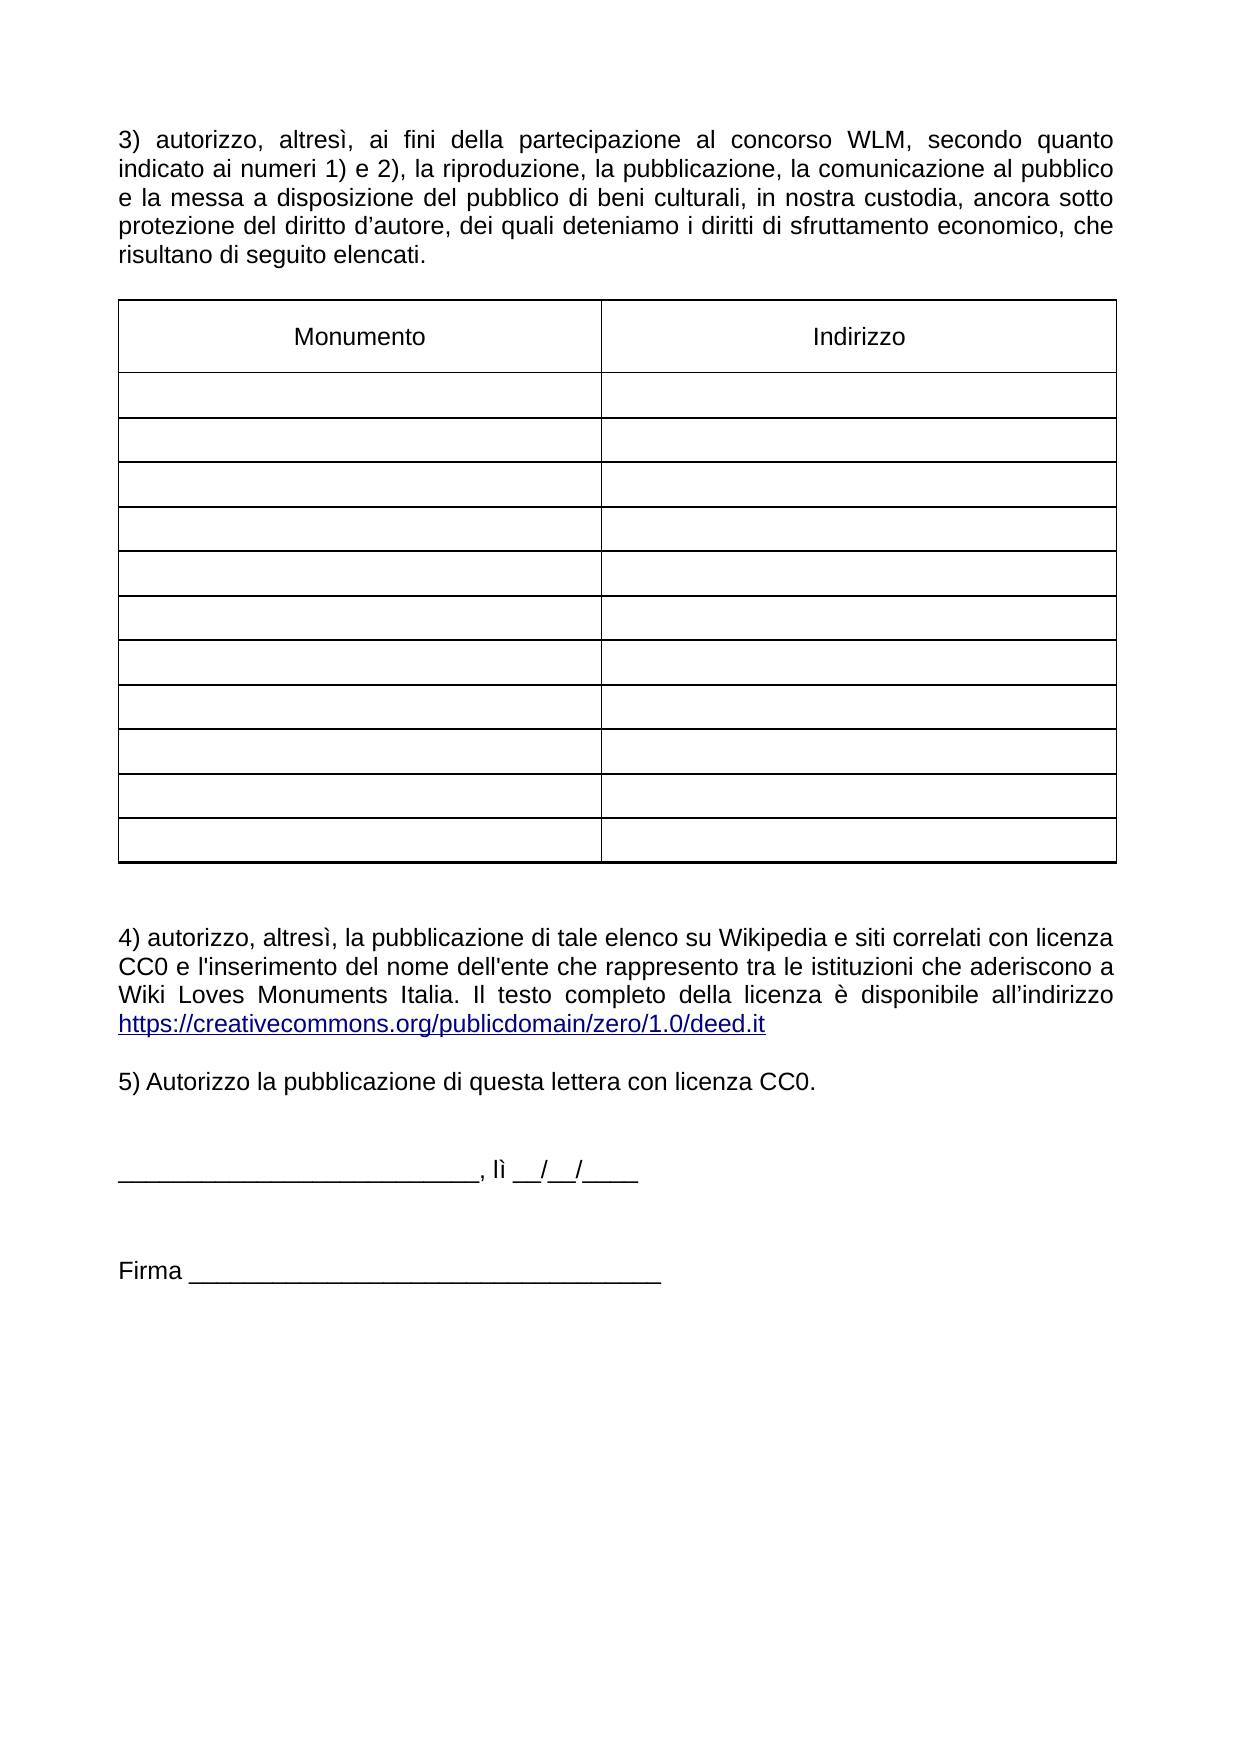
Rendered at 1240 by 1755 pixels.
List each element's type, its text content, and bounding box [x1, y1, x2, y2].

table_cell [602, 775, 1116, 817]
table_cell [602, 819, 1116, 861]
text 3) autorizzo, altresì, ai fini della partecipazione al concorso WLM, secondo quanto indicato ai numeri 1) e 2), la riproduzione, la pubblicazione, la comunicazione al pubblico e la messa a disposizione del pubblico di beni culturali, in nostra custodia, ancora sotto protezione del diritto d’autore, dei quali deteniamo i diritti di sfruttamento economico, che risultano di seguito elencati. [118, 125, 1116, 269]
table_cell [602, 552, 1116, 594]
table_cell [119, 730, 601, 772]
table_cell [119, 686, 601, 728]
table_cell [119, 775, 601, 817]
table_cell [119, 419, 601, 461]
table_header Indirizzo [602, 301, 1116, 372]
text __________________________, lì __/__/____ [118, 1155, 1116, 1184]
table_header Monumento [119, 301, 601, 372]
table_cell [119, 463, 601, 506]
table_cell [119, 552, 601, 594]
table_cell [119, 641, 601, 683]
table_cell [602, 463, 1116, 506]
table_cell [602, 686, 1116, 728]
table_cell [119, 373, 601, 417]
table_cell [602, 373, 1116, 417]
text Firma __________________________________ [118, 1256, 1116, 1285]
table_cell [602, 508, 1116, 550]
table_cell [602, 597, 1116, 639]
text 4) autorizzo, altresì, la pubblicazione di tale elenco su Wikipedia e siti correlati con licenza CC0 e l'inserimento del nome dell'ente che rappresento tra le istituzioni che aderiscono a Wiki Loves Monuments Italia. Il testo completo della licenza è disponibile all’indirizzo https://creativecommons.org/publicdomain/zero/1.0/deed.it [118, 923, 1116, 1038]
table_cell [602, 419, 1116, 461]
table_cell [602, 730, 1116, 772]
text 5) Autorizzo la pubblicazione di questa lettera con licenza CC0. [118, 1067, 983, 1095]
table_cell [119, 819, 601, 861]
table_cell [602, 641, 1116, 683]
table_cell [119, 597, 601, 639]
table_cell [119, 508, 601, 550]
